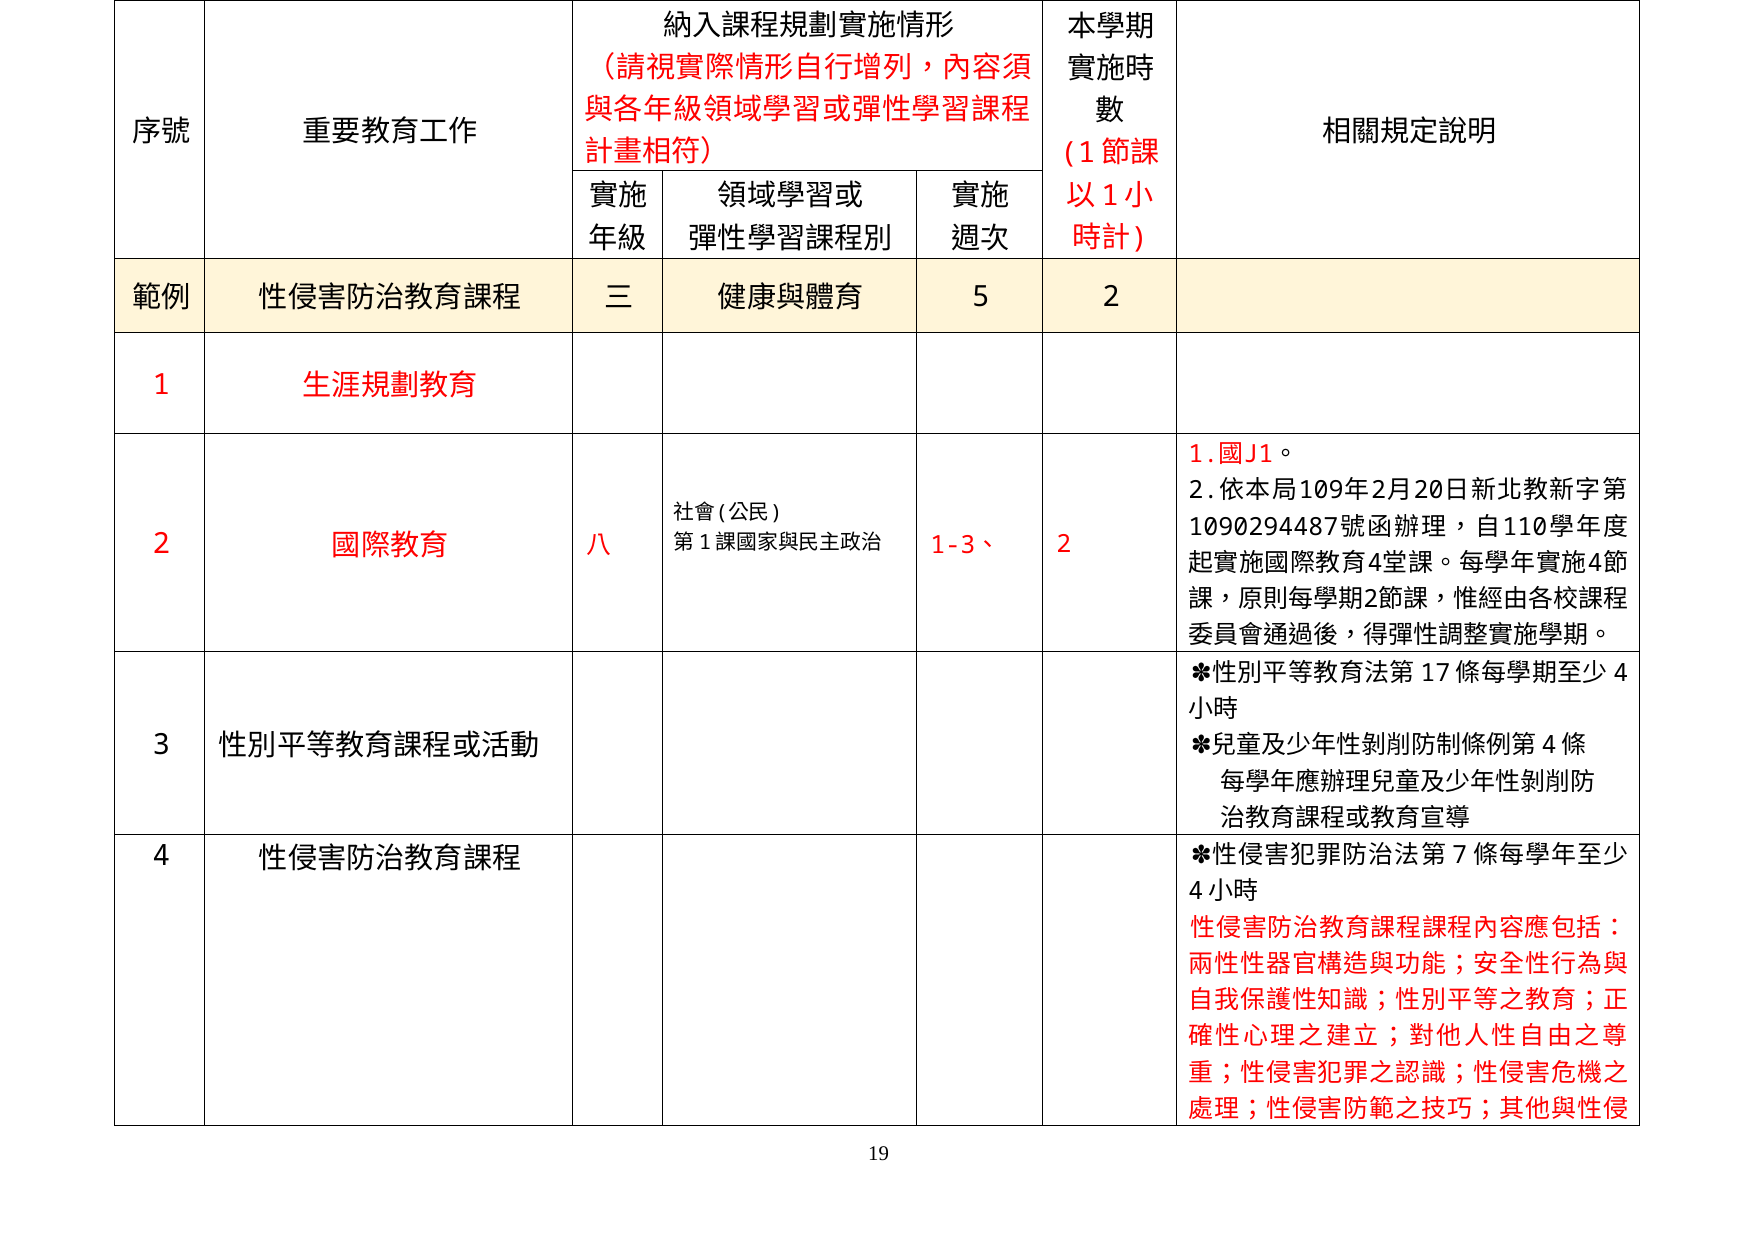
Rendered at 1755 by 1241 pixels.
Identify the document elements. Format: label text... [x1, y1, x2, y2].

table_header 相關規定說明 [1177, 1, 1639, 257]
table_cell 三 [573, 259, 662, 332]
table_cell [573, 835, 662, 1124]
table_cell 2 [115, 434, 204, 651]
table_cell 性侵害防治教育課程 [205, 259, 572, 332]
table_cell [917, 333, 1042, 433]
table_cell [1177, 333, 1639, 433]
table_cell [663, 333, 916, 433]
table_cell 2 [1043, 434, 1176, 651]
table_cell 5 [917, 259, 1042, 332]
table_cell 八 [573, 434, 662, 651]
table_cell 1.國J1。 2.依本局109年2月20日新北教新字第1090294487號函辦理，自110學年度起實施國際教育4堂課。每學年實施4節課，原則每學期2節課，惟經由各校課程委員會通過後，得彈性調整實施學期。 [1177, 434, 1639, 651]
table_cell [573, 333, 662, 433]
table_cell 健康與體育 [663, 259, 916, 332]
table_cell 實施年級 [573, 171, 662, 257]
table_cell [663, 835, 916, 1124]
table_cell [917, 835, 1042, 1124]
table_cell [1177, 259, 1639, 332]
table_header 納入課程規劃實施情形 （請視實際情形自行增列，內容須與各年級領域學習或彈性學習課程計畫相符） [573, 1, 1042, 170]
table_header 重要教育工作 [205, 1, 572, 257]
table_cell [917, 652, 1042, 833]
table_header 序號 [115, 1, 204, 257]
table_cell [1043, 333, 1176, 433]
table_cell [573, 652, 662, 833]
table_cell 2 [1043, 259, 1176, 332]
table_cell 性侵害防治教育課程 [205, 835, 572, 1124]
table_cell 性別平等教育課程或活動 [205, 652, 572, 833]
table_cell [1043, 835, 1176, 1124]
table_cell 國際教育 [205, 434, 572, 651]
table_cell 實施 週次 [917, 171, 1042, 257]
table_cell ✽性侵害犯罪防治法第7條每學年至少4小時 性侵害防治教育課程課程內容應包括：兩性性器官構造與功能；安全性行為與自我保護性知識；性別平等之教育；正確性心理之建立；對他人性自由之尊重；性侵害犯罪之認識；性侵害危機之處理；性侵害防範之技巧；其他與性侵 [1177, 835, 1639, 1124]
table_cell 社會(公民) 第1課國家與民主政治 [663, 434, 916, 651]
table_header 本學期 實施時數 (1節課以1小時計) [1043, 1, 1176, 257]
table_cell [1043, 652, 1176, 833]
table_cell ✽性別平等教育法第17條每學期至少4小時 ✽兒童及少年性剝削防制條例第4條 每學年應辦理兒童及少年性剝削防 治教育課程或教育宣導 [1177, 652, 1639, 833]
table_cell 生涯規劃教育 [205, 333, 572, 433]
table_cell 3 [115, 652, 204, 833]
table_cell 範例 [115, 259, 204, 332]
table_cell [663, 652, 916, 833]
table_cell 領域學習或 彈性學習課程別 [663, 171, 916, 257]
table_cell 4 [115, 835, 204, 1124]
table_cell 1 [115, 333, 204, 433]
table_cell 1-3、 [917, 434, 1042, 651]
